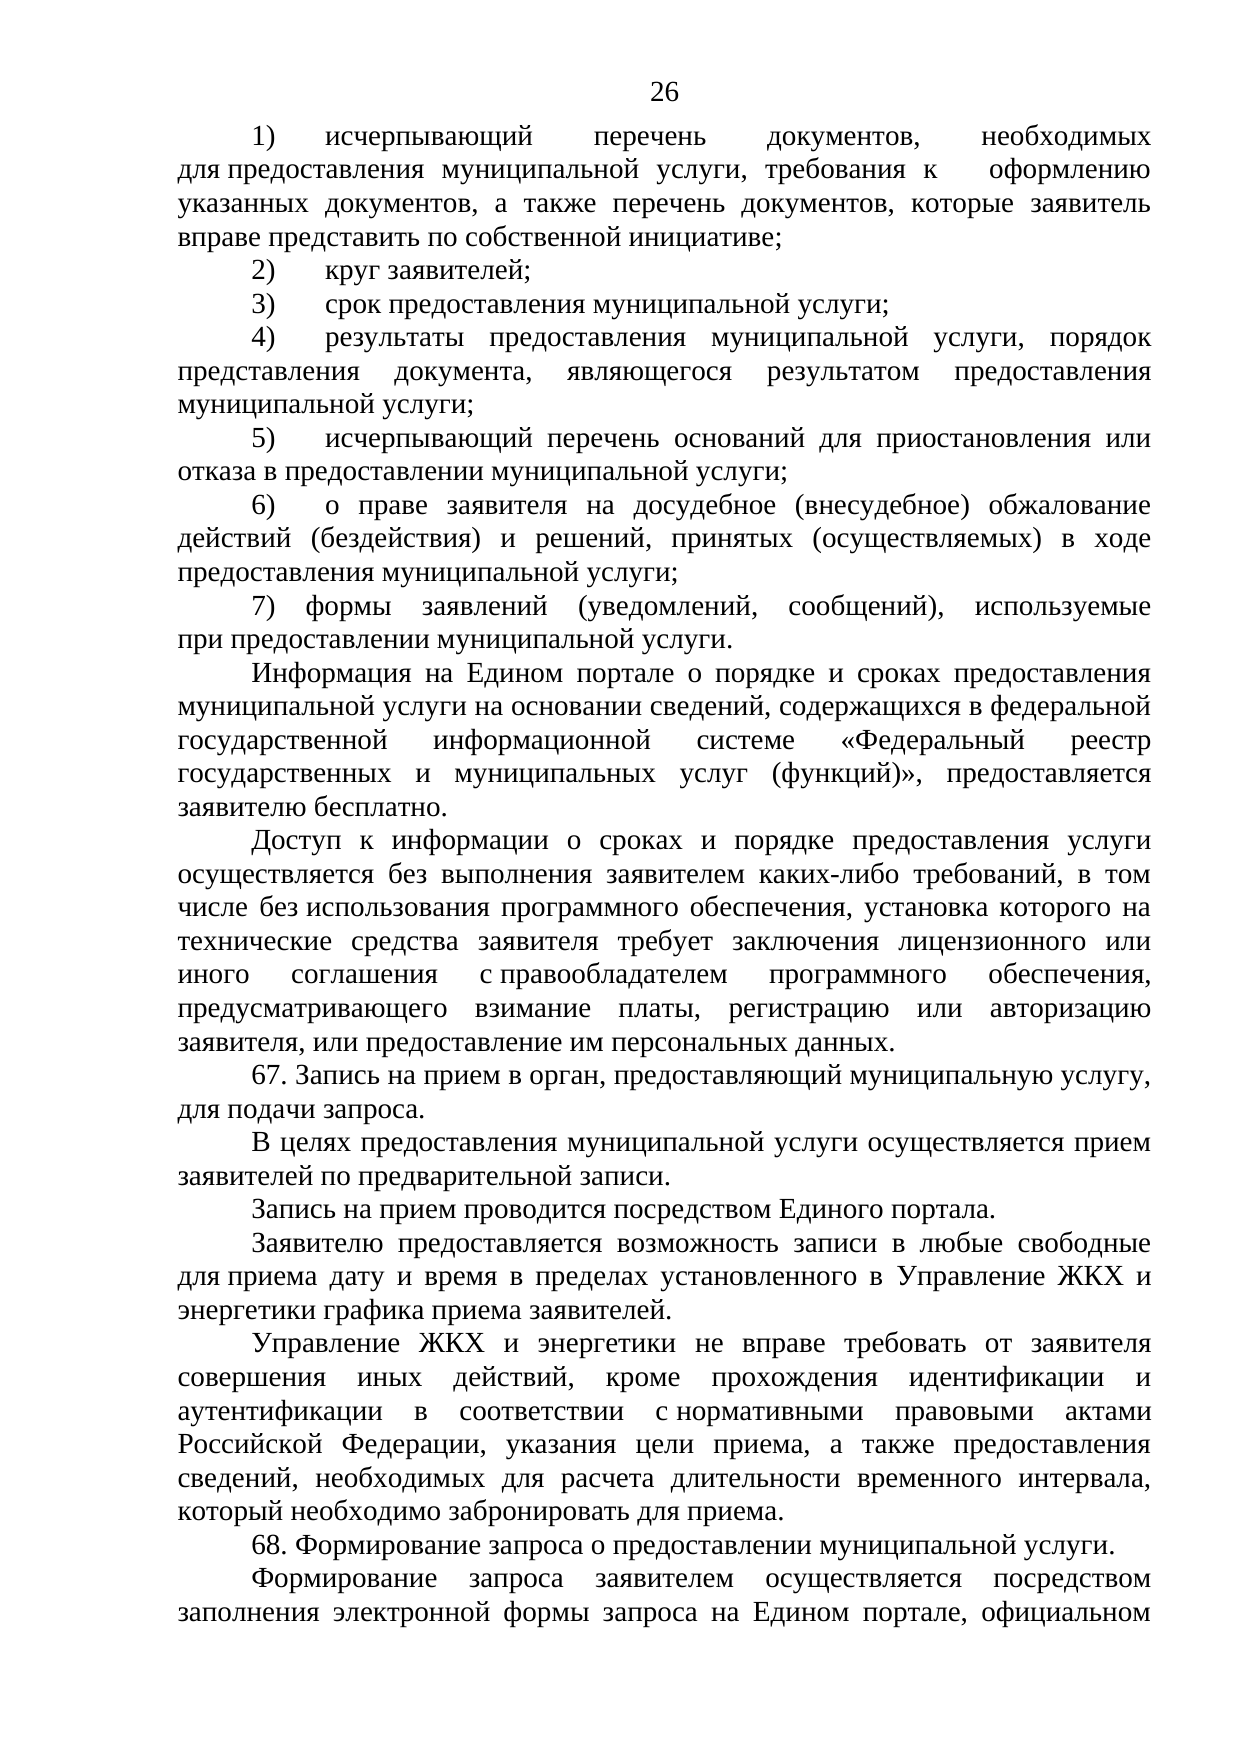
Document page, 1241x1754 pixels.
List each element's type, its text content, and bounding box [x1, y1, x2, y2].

text 4) результаты предоставления муниципальной услуги, порядок представления документа, являющегося результатом предоставления муниципальной услуги; [177, 319, 1152, 420]
text 3) срок предоставления муниципальной услуги; [177, 286, 1152, 319]
text Доступ к информации о сроках и порядке предоставления услуги осуществляется без выполнения заявителем каких-либо требований, в том числе без использования программного обеспечения, установка которого на технические средства заявителя требует заключения лицензионного или иного соглашения с правообладателем программного обеспечения, предусматривающего взимание платы, регистрацию или авторизацию заявителя, или предоставление им персональных данных. [177, 822, 1152, 1057]
text Формирование запроса заявителем осуществляется посредством заполнения электронной формы запроса на Едином портале, официальном [177, 1560, 1152, 1627]
text Заявителю предоставляется возможность записи в любые свободные для приема дату и время в пределах установленного в Управление ЖКХ и энергетики графика приема заявителей. [177, 1225, 1152, 1326]
text 68. Формирование запроса о предоставлении муниципальной услуги. [177, 1527, 1152, 1560]
text 7) формы заявлений (уведомлений, сообщений), используемые при предоставлении муниципальной услуги. [177, 588, 1152, 655]
text 1) исчерпывающий перечень документов, необходимых для предоставления муниципальной услуги, требования к оформлению указанных документов, а также перечень документов, которые заявитель вправе представить по собственной инициативе; [177, 118, 1152, 252]
text В целях предоставления муниципальной услуги осуществляется прием заявителей по предварительной записи. [177, 1124, 1152, 1191]
text Запись на прием проводится посредством Единого портала. [177, 1191, 1152, 1225]
text 6) о праве заявителя на досудебное (внесудебное) обжалование действий (бездействия) и решений, принятых (осуществляемых) в ходе предоставления муниципальной услуги; [177, 487, 1152, 588]
text Управление ЖКХ и энергетики не вправе требовать от заявителя совершения иных действий, кроме прохождения идентификации и аутентификации в соответствии с нормативными правовыми актами Российской Федерации, указания цели приема, а также предоставления сведений, необходимых для расчета длительности временного интервала, который необходимо забронировать для приема. [177, 1326, 1152, 1527]
text 67. Запись на прием в орган, предоставляющий муниципальную услугу, для подачи запроса. [177, 1057, 1152, 1124]
text 5) исчерпывающий перечень оснований для приостановления или отказа в предоставлении муниципальной услуги; [177, 420, 1152, 487]
text 2) круг заявителей; [177, 252, 1152, 286]
text Информация на Едином портале о порядке и сроках предоставления муниципальной услуги на основании сведений, содержащихся в федеральной государственной информационной системе «Федеральный реестр государственных и муниципальных услуг (функций)», предоставляется заявителю бесплатно. [177, 655, 1152, 822]
